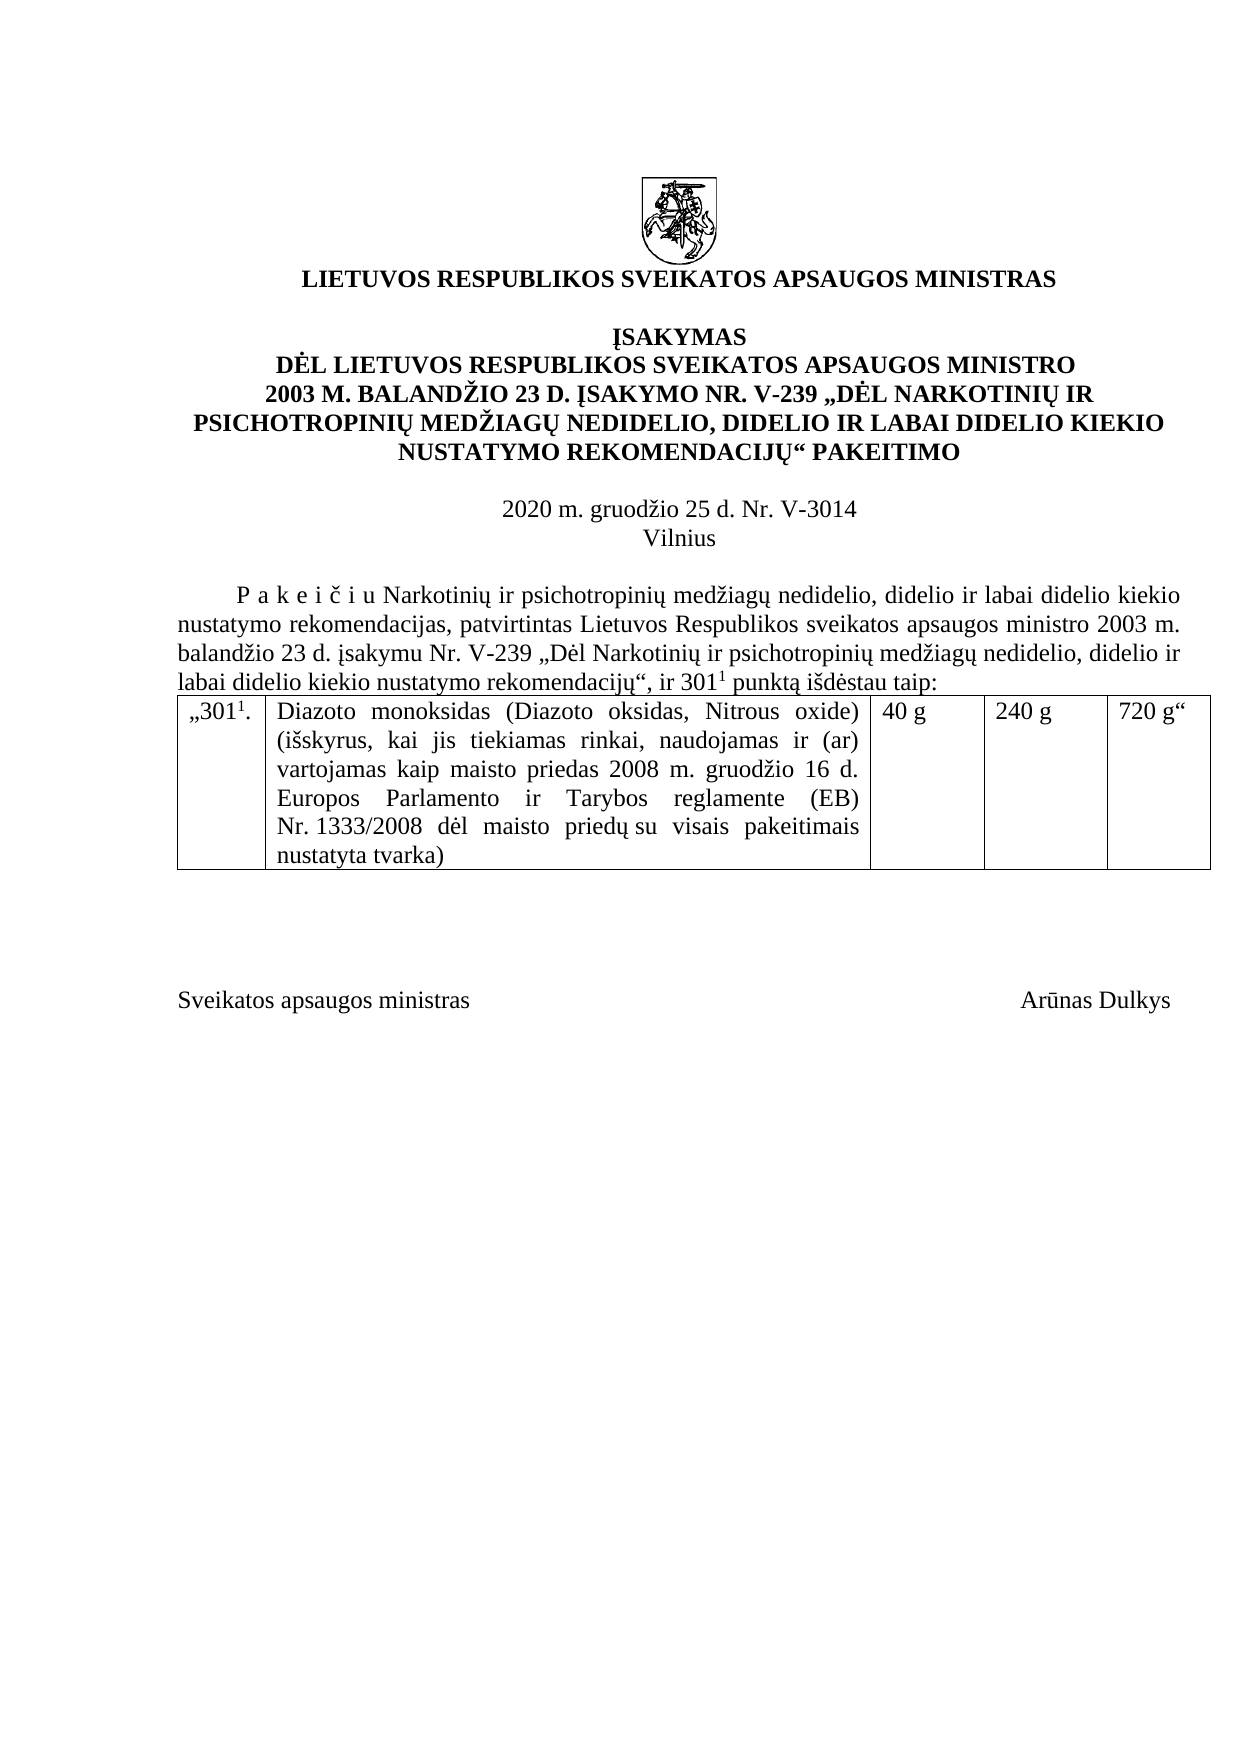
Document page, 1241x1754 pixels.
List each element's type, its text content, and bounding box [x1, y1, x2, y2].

text DĖL LIETUVOS RESPUBLIKOS SVEIKATOS APSAUGOS MINISTRO [177, 350, 1181, 379]
text 2020 m. gruodžio 25 d. Nr. V-3014 [177, 494, 1181, 523]
table_header 720 g“ [1108, 696, 1210, 869]
text Sveikatos apsaugos ministras Arūnas Dulkys [177, 985, 1181, 1014]
text LIETUVOS RESPUBLIKOS SVEIKATOS APSAUGOS MINISTRAS [177, 264, 1181, 293]
text P a k e i č i u Narkotinių ir psichotropinių medžiagų nedidelio, didelio ir labai didelio kiekio nustatymo rekomendacijas, patvirtintas Lietuvos Respublikos sveikatos apsaugos ministro 2003 m. balandžio 23 d. įsakymu Nr. V-239 „Dėl Narkotinių ir psichotropinių medžiagų nedidelio, didelio ir labai didelio kiekio nustatymo rekomendacijų“, ir 3011 punktą išdėstau taip: [177, 580, 1181, 695]
table_header „3011. [178, 696, 265, 869]
table_header 40 g [871, 696, 984, 869]
text ĮSAKYMAS [177, 322, 1181, 350]
table_header Diazoto monoksidas (Diazoto oksidas, Nitrous oxide) (išskyrus, kai jis tiekiamas rinkai, naudojamas ir (ar) vartojamas kaip maisto priedas 2008 m. gruodžio 16 d. Europos Parlamento ir Tarybos reglamente (EB) Nr. 1333/2008 dėl maisto priedų su visais pakeitimais nustatyta tvarka) [266, 696, 870, 869]
text Vilnius [177, 523, 1181, 552]
text 2003 M. BALANDŽIO 23 D. ĮSAKYMO NR. V-239 „DĖL Narkotinių ir psichotropinių medžiagų NEDIDELIO, DIDELIO IR LABAI DIDELIO KIEKIO NUSTATYMO REKOMENDACIJŲ“ PAKEITIMO [177, 379, 1181, 465]
table_header 240 g [985, 696, 1107, 869]
